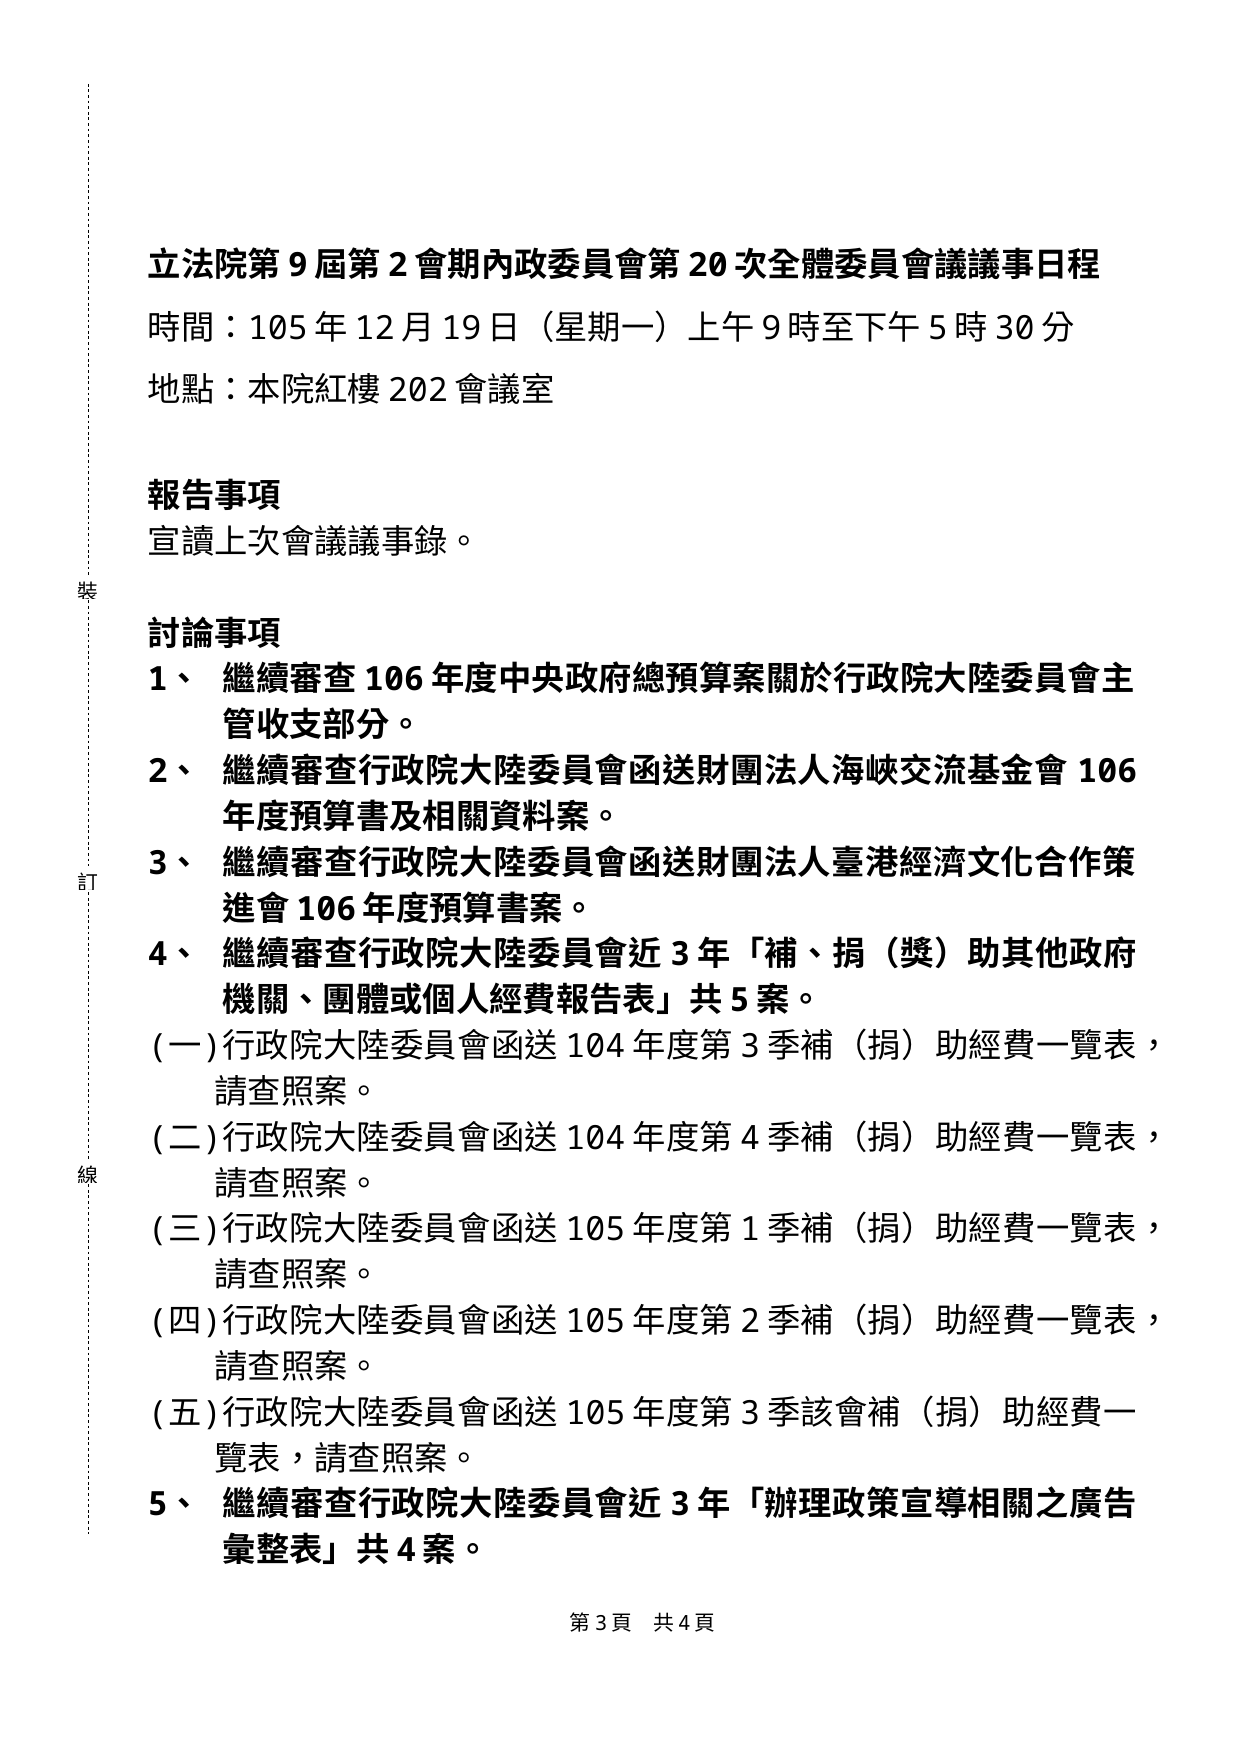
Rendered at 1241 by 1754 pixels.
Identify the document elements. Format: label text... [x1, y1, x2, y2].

list 繼續審查106年度中央政府總預算案關於行政院大陸委員會主管收支部分。 [148, 654, 1137, 746]
list 繼續審查行政院大陸委員會近3年「辦理政策宣導相關之廣告彙整表」共4案。 [148, 1479, 1137, 1571]
text (三)行政院大陸委員會函送105年度第1季補（捐）助經費一覽表，請查照案。 [148, 1204, 1137, 1296]
list 繼續審查行政院大陸委員會函送財團法人海峽交流基金會106年度預算書及相關資料案。 [148, 746, 1137, 837]
text 討論事項 [148, 608, 1137, 654]
text 時間：105年12月19日（星期一）上午9時至下午5時30分 [148, 283, 1137, 346]
text (一)行政院大陸委員會函送104年度第3季補（捐）助經費一覽表，請查照案。 [148, 1021, 1137, 1112]
text 立法院第9屆第2會期內政委員會第20次全體委員會議議事日程 [148, 221, 1137, 283]
text (五)行政院大陸委員會函送105年度第3季該會補（捐）助經費一覽表，請查照案。 [148, 1387, 1137, 1479]
text (四)行政院大陸委員會函送105年度第2季補（捐）助經費一覽表，請查照案。 [148, 1296, 1137, 1387]
text 報告事項 [148, 471, 1137, 517]
text 地點：本院紅樓202會議室 [148, 346, 1137, 408]
text 宣讀上次會議議事錄。 [148, 517, 1137, 562]
list 繼續審查行政院大陸委員會近3年「補、捐（獎）助其他政府機關、團體或個人經費報告表」共5案。 [148, 929, 1137, 1021]
list 繼續審查行政院大陸委員會函送財團法人臺港經濟文化合作策進會106年度預算書案。 [148, 837, 1137, 929]
text (二)行政院大陸委員會函送104年度第4季補（捐）助經費一覽表，請查照案。 [148, 1112, 1137, 1204]
